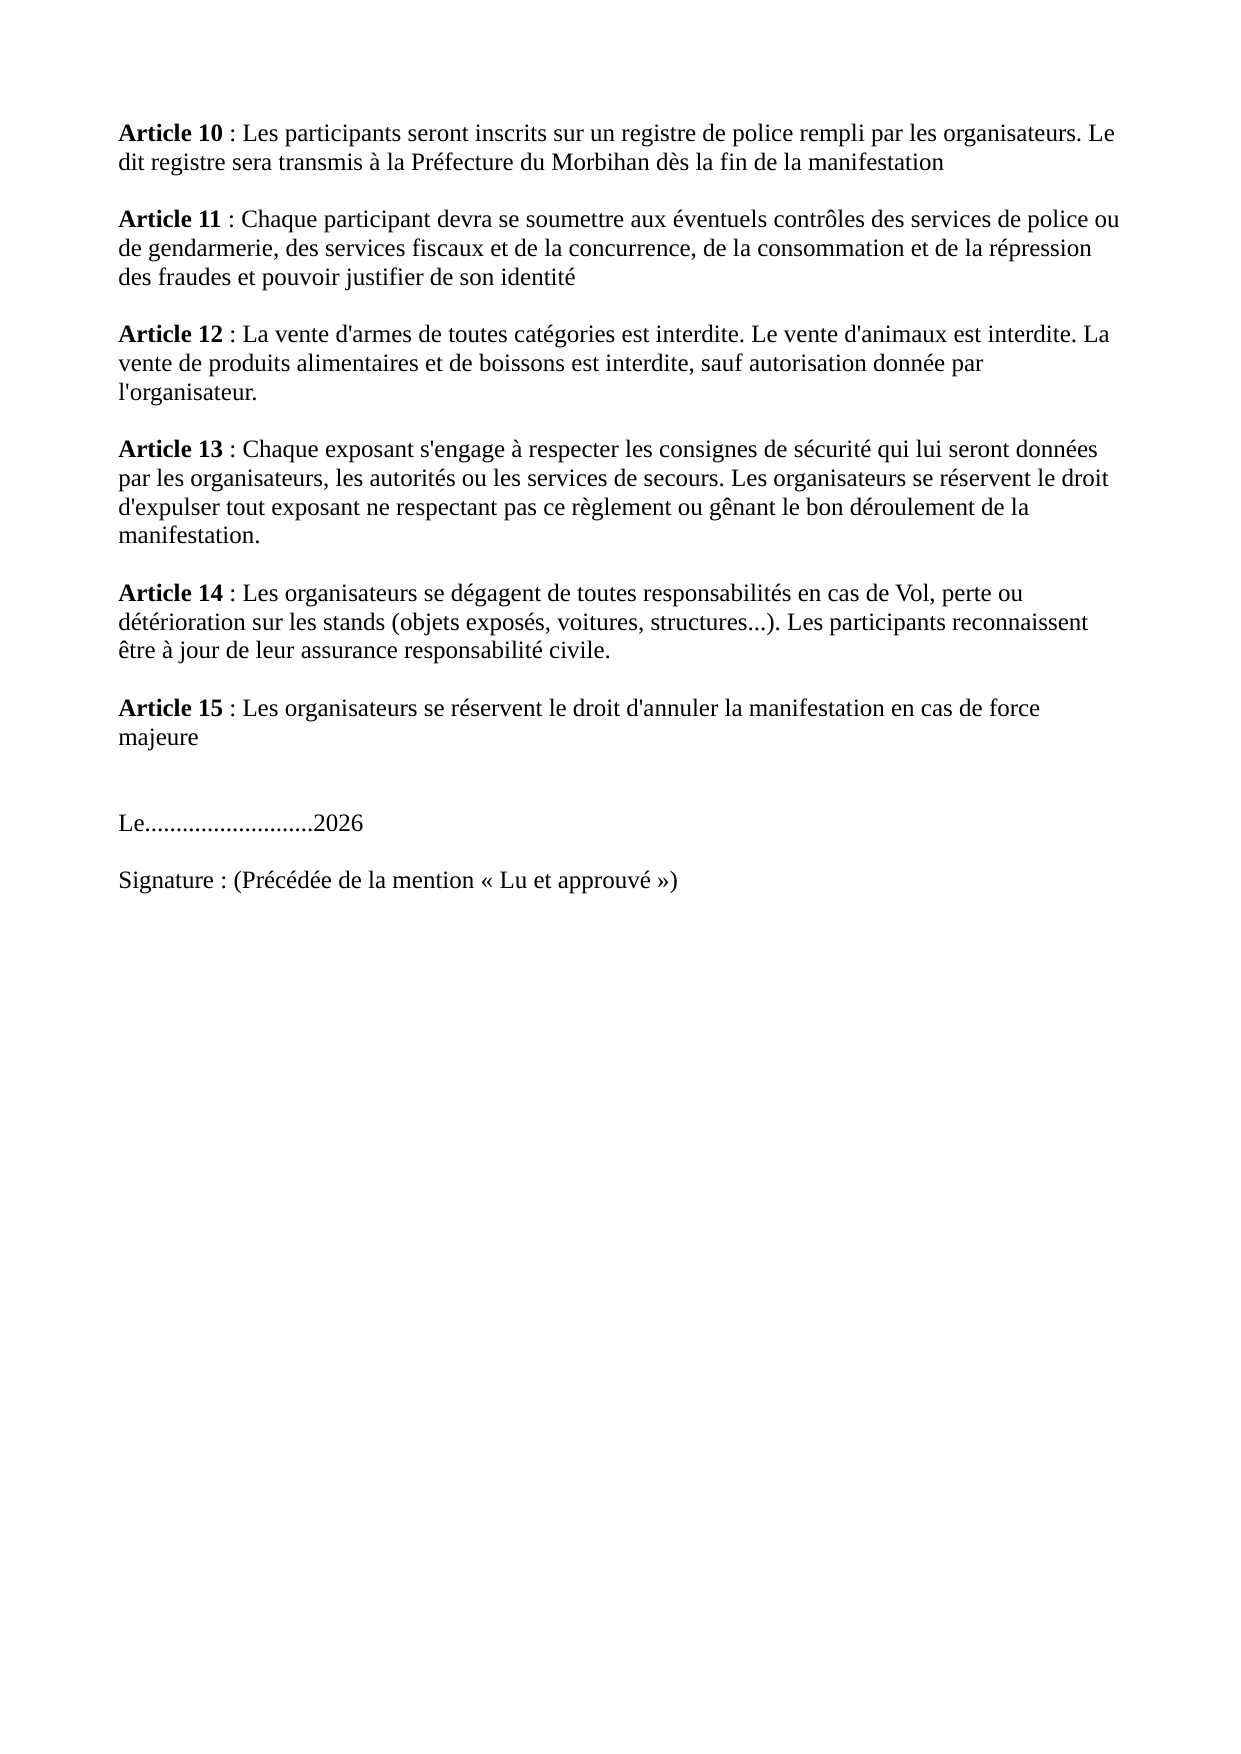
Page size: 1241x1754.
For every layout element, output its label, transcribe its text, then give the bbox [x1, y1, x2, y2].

text Le...........................2026 [118, 808, 1122, 837]
text Article 14 : Les organisateurs se dégagent de toutes responsabilités en cas de Vol, perte ou détérioration sur les stands (objets exposés, voitures, structures...). Les participants reconnaissent être à jour de leur assurance responsabilité civile. [118, 578, 1122, 664]
text Article 11 : Chaque participant devra se soumettre aux éventuels contrôles des services de police ou de gendarmerie, des services fiscaux et de la concurrence, de la consommation et de la répression des fraudes et pouvoir justifier de son identité [118, 204, 1122, 291]
text Signature : (Précédée de la mention « Lu et approuvé ») [118, 866, 1122, 894]
text Article 15 : Les organisateurs se réservent le droit d'annuler la manifestation en cas de force majeure [118, 693, 1122, 751]
text Article 12 : La vente d'armes de toutes catégories est interdite. Le vente d'animaux est interdite. La vente de produits alimentaires et de boissons est interdite, sauf autorisation donnée par l'organisateur. [118, 319, 1122, 406]
text Article 10 : Les participants seront inscrits sur un registre de police rempli par les organisateurs. Le dit registre sera transmis à la Préfecture du Morbihan dès la fin de la manifestation [118, 118, 1122, 176]
text Article 13 : Chaque exposant s'engage à respecter les consignes de sécurité qui lui seront données par les organisateurs, les autorités ou les services de secours. Les organisateurs se réservent le droit d'expulser tout exposant ne respectant pas ce règlement ou gênant le bon déroulement de la manifestation. [118, 434, 1122, 549]
